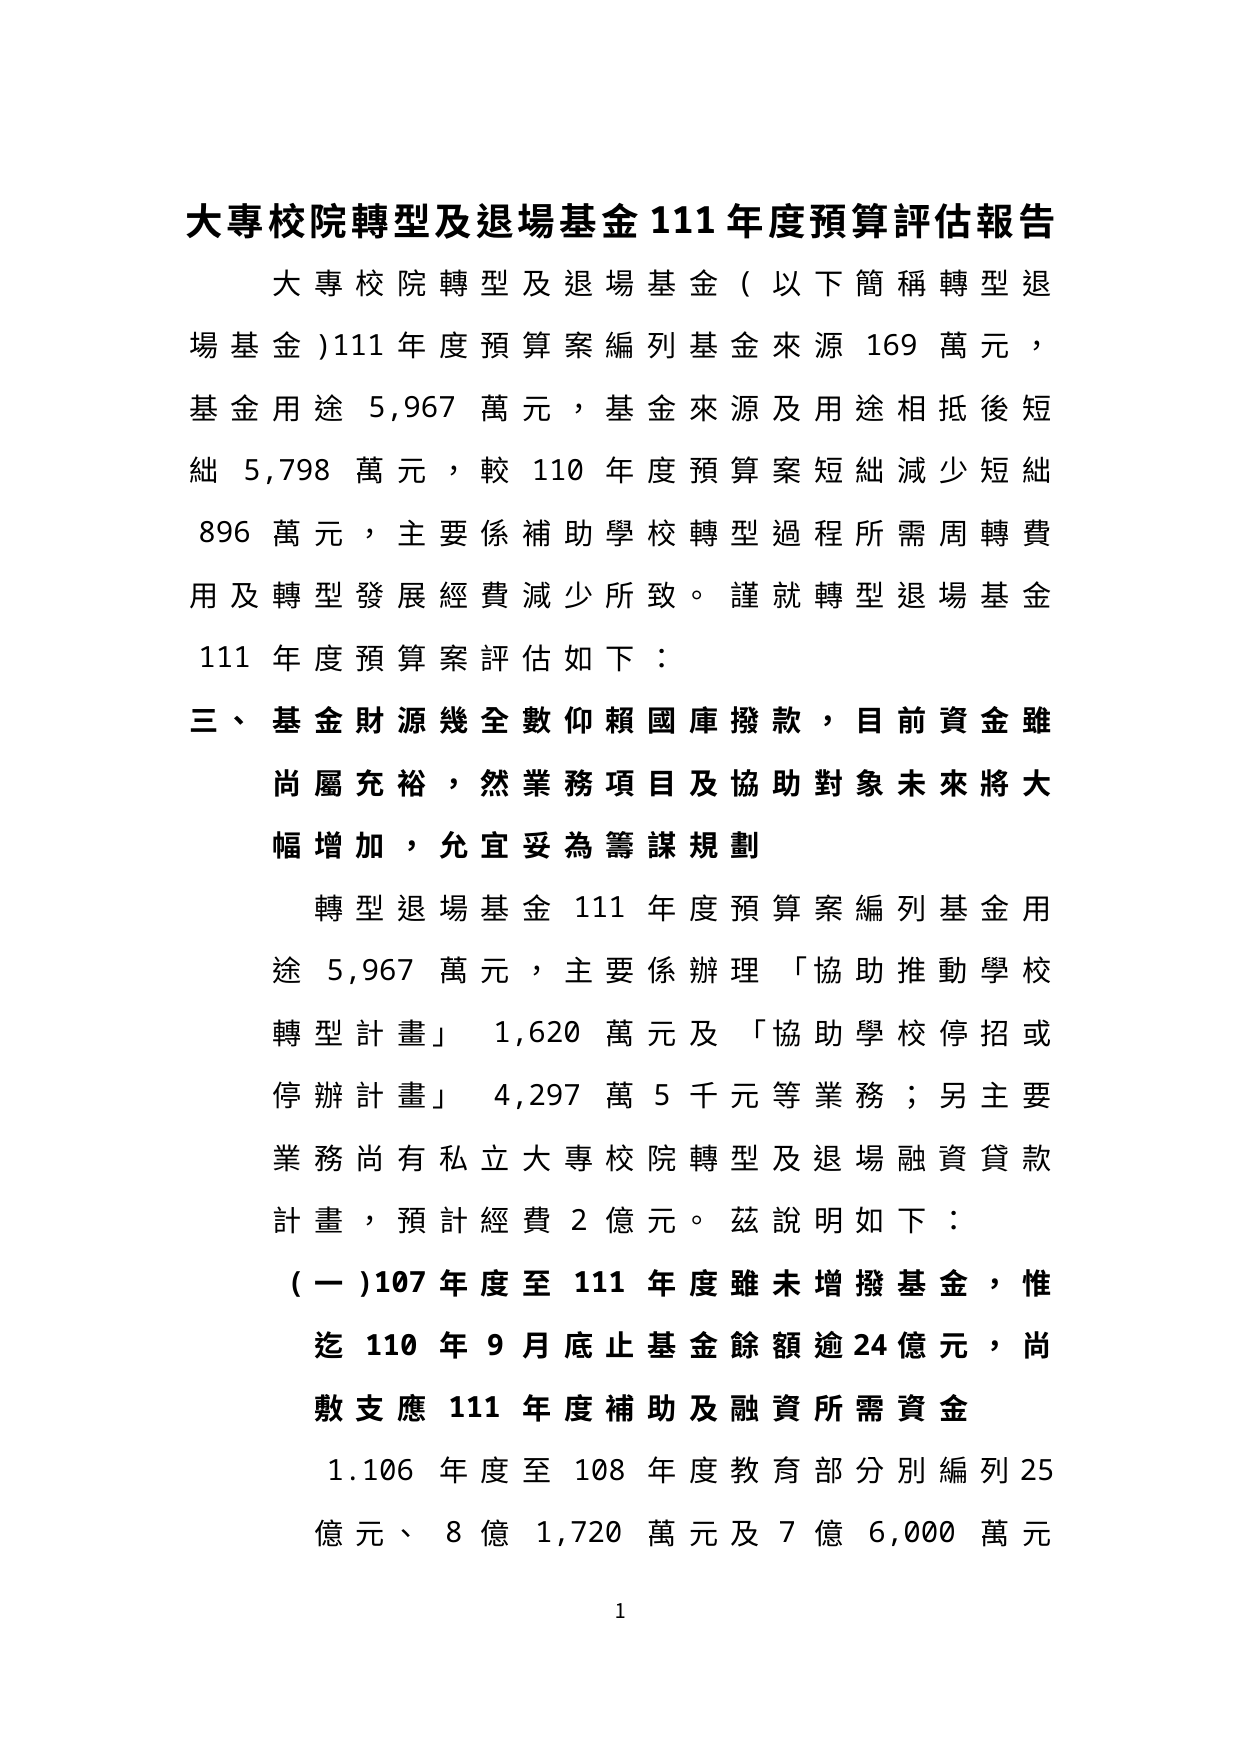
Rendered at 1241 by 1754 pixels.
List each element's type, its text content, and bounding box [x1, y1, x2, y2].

text 大專校院轉型及退場基金111年度預算評估報告 [183, 177, 1058, 240]
text 大專校院轉型及退場基金(以下簡稱轉型退場基金)111年度預算案編列基金來源169萬元，基金用途5,967萬元，基金來源及用途相抵後短絀5,798萬元，較110年度預算案短絀減少短絀896萬元，主要係補助學校轉型過程所需周轉費用及轉型發展經費減少所致。謹就轉型退場基金111年度預算案評估如下： [183, 240, 1058, 677]
text 1.106年度至108年度教育部分別編列25億元、8億1,720萬元及7億6,000萬元供轉型退場基金運作所需經費，惟本院審議107年度及108年度教育部單位預算案，對補助轉型退場基金經費均決議，凍結「大專校院轉型及退場基金」撥款預算，俟退場條例草案經立法院三讀，並經教育部向立法院教育及文化委員會提出專案報告後，始得動支。然106年度版退場條例草案未完成審議，故109年度至111年度教育部單位預算案未編列增撥基金預算，而107年度及108年度之增撥基金預算亦遭凍結尚未撥入；是以，目前轉型退場基金之運作經費全係106年度教育部編列之25億元增撥預算。 [271, 1427, 1058, 1552]
text 三、基金財源幾全數仰賴國庫撥款，目前資金雖尚屬充裕，然業務項目及協助對象未來將大幅增加，允宜妥為籌謀規劃 [183, 677, 1058, 865]
text (一)107年度至111年度雖未增撥基金，惟迄110年9月底止基金餘額逾24億元，尚敷支應111年度補助及融資所需資金 [242, 1240, 1058, 1427]
text 轉型退場基金111年度預算案編列基金用途5,967萬元，主要係辦理「協助推動學校轉型計畫」1,620萬元及「協助學校停招或停辦計畫」4,297萬5千元等業務；另主要業務尚有私立大專校院轉型及退場融資貸款計畫，預計經費2億元。茲說明如下： [242, 865, 1058, 1240]
